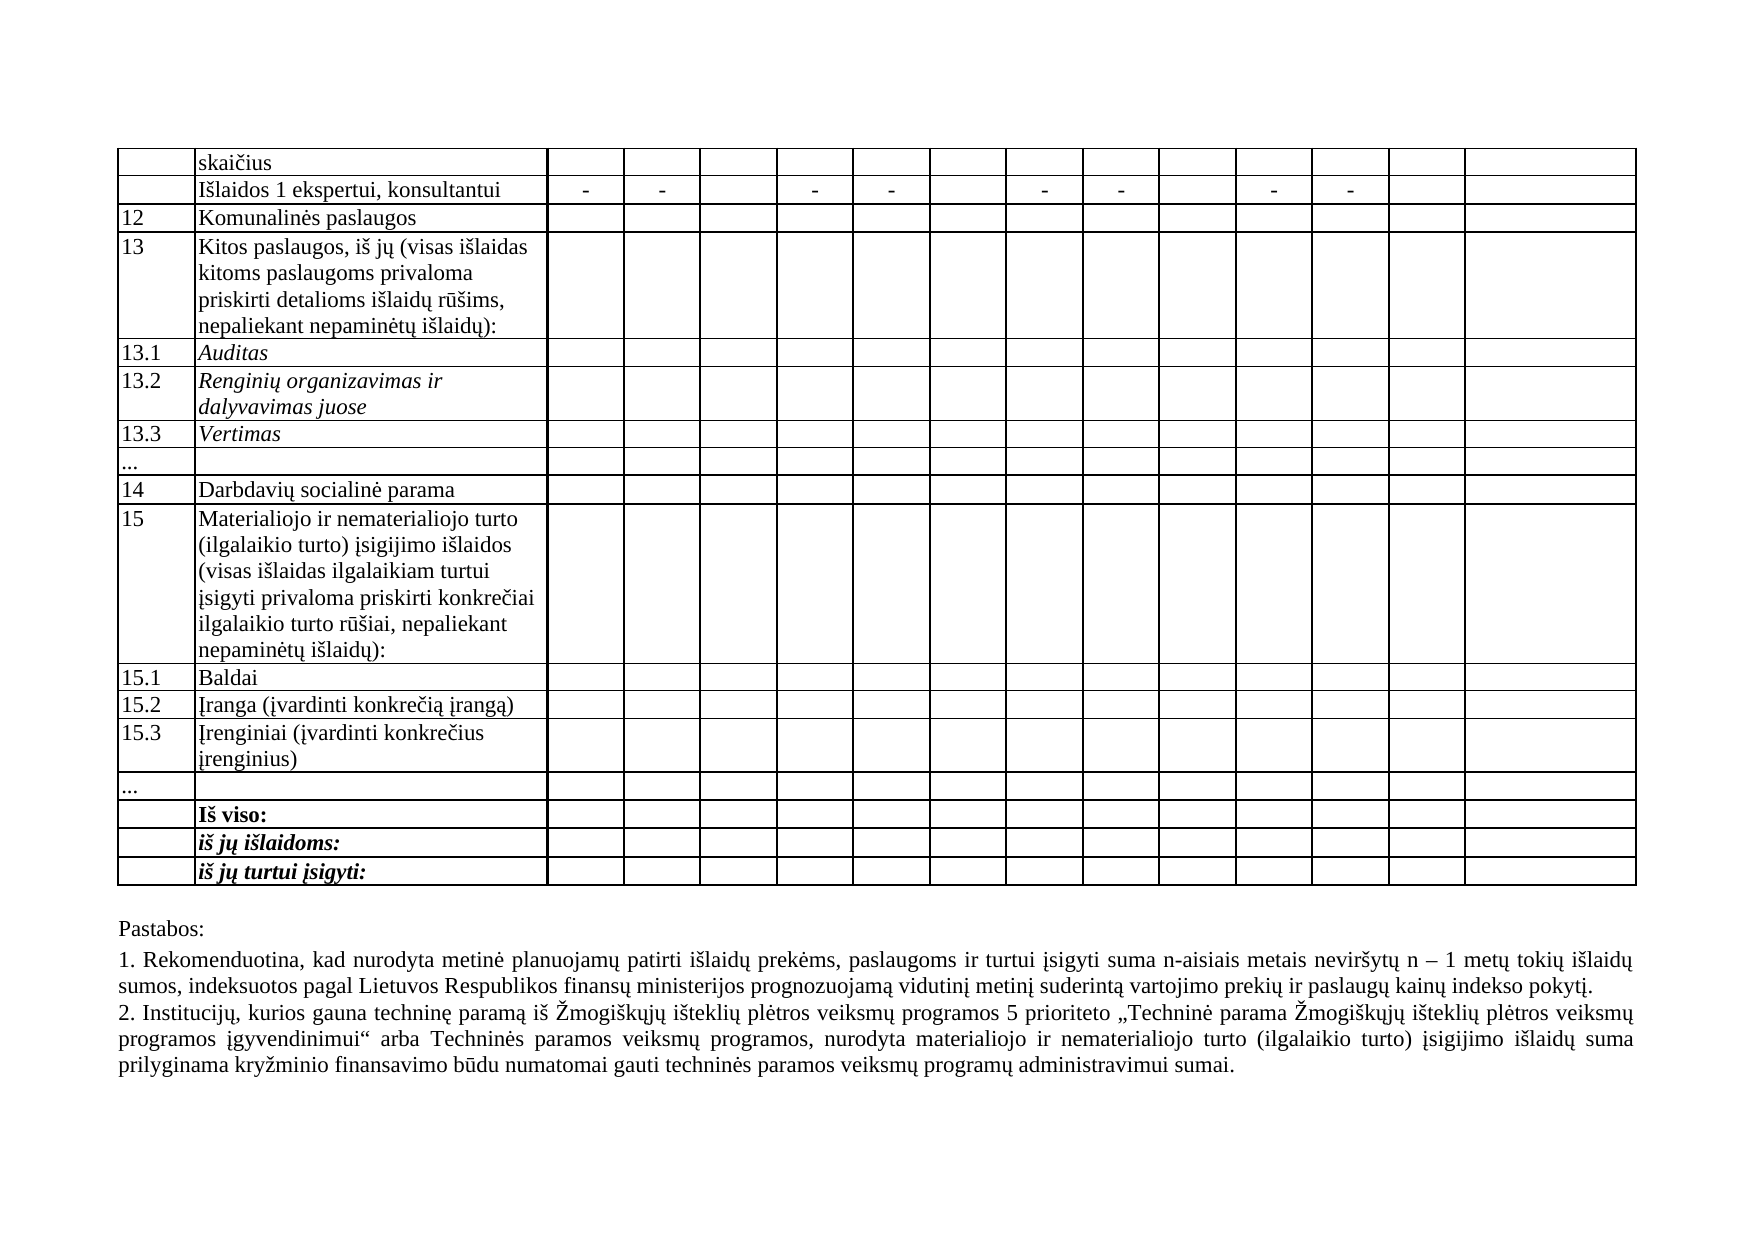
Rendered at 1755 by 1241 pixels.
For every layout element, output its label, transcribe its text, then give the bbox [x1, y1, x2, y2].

table_cell [625, 773, 699, 799]
table_cell [854, 829, 929, 856]
table_cell [1466, 233, 1635, 338]
table_cell [1007, 719, 1082, 771]
table_cell [1237, 664, 1311, 690]
table_cell [549, 339, 623, 366]
table_cell [1084, 339, 1158, 366]
table_cell [119, 149, 194, 175]
table_cell [1313, 421, 1388, 447]
table_cell [854, 421, 929, 447]
table_cell [1466, 149, 1635, 175]
table_cell [196, 773, 546, 799]
table_cell Kitos paslaugos, iš jų (visas išlaidas kitoms paslaugoms privaloma priskirti detalioms išlaidų rūšims, nepaliekant nepaminėtų išlaidų): [196, 233, 546, 338]
table_cell [1084, 476, 1158, 503]
table_cell [1007, 691, 1082, 718]
table_cell - [854, 176, 929, 202]
table_cell [1313, 773, 1388, 799]
table_cell [1084, 829, 1158, 856]
table_cell [854, 367, 929, 419]
table_cell [625, 233, 699, 338]
table_cell [931, 421, 1005, 447]
table_cell [196, 448, 546, 474]
table_cell [1007, 829, 1082, 856]
table_cell [931, 773, 1005, 799]
table_cell [1084, 233, 1158, 338]
text 1. Rekomenduotina, kad nurodyta metinė planuojamų patirti išlaidų prekėms, paslaugoms ir turtui įsigyti suma n-aisiais metais neviršytų n – 1 metų tokių išlaidų sumos, indeksuotos pagal Lietuvos Respublikos finansų ministerijos prognozuojamą vidutinį metinį suderintą vartojimo prekių ir paslaugų kainų indekso pokytį. [118, 946, 1636, 999]
table_cell [1084, 367, 1158, 419]
table_cell [1007, 367, 1082, 419]
table_cell [1007, 339, 1082, 366]
table_cell [1160, 719, 1235, 771]
table_cell iš jų išlaidoms: [196, 829, 546, 856]
table_cell [701, 476, 776, 503]
table_cell [931, 448, 1005, 474]
table_cell [1390, 176, 1464, 202]
table_cell - [778, 149, 852, 175]
table_cell [1466, 421, 1635, 447]
table_cell [1007, 664, 1082, 690]
table_cell [931, 339, 1005, 366]
table_cell [549, 421, 623, 447]
table_cell - [1007, 176, 1082, 202]
table_cell [778, 505, 852, 663]
table_cell [1313, 801, 1388, 827]
table_cell - [1084, 176, 1158, 202]
table_cell 15 [119, 505, 194, 663]
table_cell [549, 233, 623, 338]
table_cell [854, 691, 929, 718]
table_cell [1466, 719, 1635, 771]
table_cell [625, 421, 699, 447]
table_cell [119, 176, 194, 202]
table_cell [625, 691, 699, 718]
table_cell 13 [119, 233, 194, 338]
table_cell [701, 448, 776, 474]
table_cell [1390, 858, 1464, 884]
table_cell Vertimas [196, 421, 546, 447]
table_cell [1160, 505, 1235, 663]
table_cell ... [119, 448, 194, 474]
table_cell [1466, 476, 1635, 503]
table_cell Baldai [196, 664, 546, 690]
table_cell [1160, 773, 1235, 799]
table_cell [1313, 505, 1388, 663]
table_cell [778, 691, 852, 718]
table_cell [778, 448, 852, 474]
table_cell Iš viso: [196, 801, 546, 827]
table_cell [931, 149, 1005, 175]
table_cell [1084, 448, 1158, 474]
table_cell [778, 421, 852, 447]
table_cell [778, 367, 852, 419]
table_cell [1390, 205, 1464, 231]
table_cell [549, 664, 623, 690]
table_cell [1237, 691, 1311, 718]
table_cell [778, 719, 852, 771]
table_cell [931, 691, 1005, 718]
table_cell [1160, 801, 1235, 827]
table_cell Komunalinės paslaugos [196, 205, 546, 231]
table_cell [778, 233, 852, 338]
table_cell [1007, 858, 1082, 884]
table_cell [701, 149, 776, 175]
table_cell [778, 339, 852, 366]
table_cell [778, 664, 852, 690]
table_cell Darbdavių socialinė parama [196, 476, 546, 503]
table_cell [701, 719, 776, 771]
table_cell [701, 505, 776, 663]
table_cell [1237, 205, 1311, 231]
table_cell [1390, 801, 1464, 827]
table_cell [549, 773, 623, 799]
table_cell [854, 858, 929, 884]
table_cell [1466, 339, 1635, 366]
table_cell - [1007, 149, 1082, 175]
table_cell [1084, 858, 1158, 884]
table_cell [931, 664, 1005, 690]
table_cell [1390, 505, 1464, 663]
table_cell [1084, 205, 1158, 231]
table_cell [1313, 829, 1388, 856]
table_cell [854, 233, 929, 338]
table_cell [1007, 476, 1082, 503]
table_cell iš jų turtui įsigyti: [196, 858, 546, 884]
table_cell [1313, 719, 1388, 771]
table_cell [1313, 664, 1388, 690]
table_cell [701, 801, 776, 827]
table_cell [701, 176, 776, 202]
table_cell [701, 367, 776, 419]
table_cell [1160, 149, 1235, 175]
table_cell Išlaidos 1 ekspertui, konsultantui [196, 176, 546, 202]
table_cell ... [119, 773, 194, 799]
table_cell [625, 339, 699, 366]
table_cell [1237, 233, 1311, 338]
table_cell [701, 773, 776, 799]
table_cell [1466, 448, 1635, 474]
table_cell [701, 205, 776, 231]
table_cell [854, 505, 929, 663]
table_cell 13.3 [119, 421, 194, 447]
table_cell 12 [119, 205, 194, 231]
table_cell [1313, 233, 1388, 338]
table_cell [549, 801, 623, 827]
table_cell [1313, 367, 1388, 419]
table_cell [1084, 691, 1158, 718]
table_cell [1084, 505, 1158, 663]
table_cell [625, 448, 699, 474]
table_cell [701, 691, 776, 718]
table_cell [701, 664, 776, 690]
table_cell [854, 801, 929, 827]
table_cell [1160, 691, 1235, 718]
table_cell [1237, 829, 1311, 856]
table_cell [1390, 829, 1464, 856]
table_cell [1466, 829, 1635, 856]
table_cell [1160, 233, 1235, 338]
table_cell [549, 476, 623, 503]
table_cell - [1237, 149, 1311, 175]
text 2. Institucijų, kurios gauna techninę paramą iš Žmogiškųjų išteklių plėtros veiksmų programos 5 prioriteto „Techninė parama Žmogiškųjų išteklių plėtros veiksmų programos įgyvendinimui“ arba Techninės paramos veiksmų programos, nurodyta materialiojo ir nematerialiojo turto (ilgalaikio turto) įsigijimo išlaidų suma prilyginama kryžminio finansavimo būdu numatomai gauti techninės paramos veiksmų programų administravimui sumai. [118, 999, 1636, 1078]
table_cell [931, 367, 1005, 419]
table_cell - [1313, 176, 1388, 202]
table_cell [1466, 773, 1635, 799]
table_cell skaičius [196, 149, 546, 175]
table_cell - [1237, 176, 1311, 202]
table_cell [1160, 858, 1235, 884]
table_cell [549, 691, 623, 718]
table_cell [625, 719, 699, 771]
table_cell [1237, 367, 1311, 419]
table_cell [1007, 773, 1082, 799]
table_cell [778, 858, 852, 884]
table_cell [701, 339, 776, 366]
table_cell [854, 339, 929, 366]
table_cell 15.1 [119, 664, 194, 690]
table_cell [1160, 367, 1235, 419]
table_cell [701, 421, 776, 447]
table_cell [1237, 505, 1311, 663]
table_cell [1390, 339, 1464, 366]
table_cell - [854, 149, 929, 175]
table_cell [625, 205, 699, 231]
table_cell [1390, 367, 1464, 419]
table_cell [549, 448, 623, 474]
table_cell [1390, 664, 1464, 690]
table_cell [119, 801, 194, 827]
table_cell [1237, 801, 1311, 827]
table_cell [1466, 858, 1635, 884]
table_cell [1084, 801, 1158, 827]
table_cell [1466, 801, 1635, 827]
table_cell Renginių organizavimas ir dalyvavimas juose [196, 367, 546, 419]
table_cell 14 [119, 476, 194, 503]
table_cell [1007, 448, 1082, 474]
table_cell [549, 367, 623, 419]
table_cell [931, 719, 1005, 771]
table_cell [854, 664, 929, 690]
table_cell 15.3 [119, 719, 194, 771]
table_cell [1007, 205, 1082, 231]
table_cell [1237, 858, 1311, 884]
table_cell Įrenginiai (įvardinti konkrečius įrenginius) [196, 719, 546, 771]
table_cell [1390, 421, 1464, 447]
table_cell [931, 801, 1005, 827]
text Pastabos: [118, 915, 1636, 941]
table_cell [778, 773, 852, 799]
table_cell [1466, 505, 1635, 663]
table_cell [1390, 719, 1464, 771]
table_cell 13.2 [119, 367, 194, 419]
table_cell [1160, 339, 1235, 366]
table_cell [931, 476, 1005, 503]
table_cell [1160, 176, 1235, 202]
table_cell [1237, 773, 1311, 799]
table_cell [931, 233, 1005, 338]
table_cell [931, 858, 1005, 884]
table_cell [119, 829, 194, 856]
table_cell [1007, 233, 1082, 338]
table_cell [778, 205, 852, 231]
table_cell [1007, 505, 1082, 663]
table_cell [854, 205, 929, 231]
table_cell [1313, 205, 1388, 231]
table_cell [625, 829, 699, 856]
table_cell Įranga (įvardinti konkrečią įrangą) [196, 691, 546, 718]
table_cell [701, 233, 776, 338]
table_cell [701, 829, 776, 856]
table_cell - [549, 149, 623, 175]
table_cell [1160, 829, 1235, 856]
table_cell - [1084, 149, 1158, 175]
table_cell [1313, 448, 1388, 474]
table_cell [1237, 339, 1311, 366]
table_cell [1466, 205, 1635, 231]
table_cell [1237, 448, 1311, 474]
table_cell [625, 505, 699, 663]
table_cell [854, 448, 929, 474]
table_cell [1084, 421, 1158, 447]
table_cell [625, 858, 699, 884]
table_cell [854, 773, 929, 799]
table_cell 13.1 [119, 339, 194, 366]
table_cell [931, 505, 1005, 663]
table_cell [701, 858, 776, 884]
table_cell [931, 176, 1005, 202]
table_cell [1160, 421, 1235, 447]
table_cell [549, 505, 623, 663]
table_cell [1390, 448, 1464, 474]
table_cell [1160, 476, 1235, 503]
table_cell [1084, 664, 1158, 690]
table_cell [625, 664, 699, 690]
table_cell [625, 801, 699, 827]
table_cell [1237, 719, 1311, 771]
table_cell - [625, 149, 699, 175]
table_cell [625, 367, 699, 419]
table_cell [549, 719, 623, 771]
table_cell Auditas [196, 339, 546, 366]
table_cell [931, 205, 1005, 231]
table_cell [1313, 339, 1388, 366]
table_cell [549, 205, 623, 231]
table_cell Materialiojo ir nematerialiojo turto (ilgalaikio turto) įsigijimo išlaidos (visas išlaidas ilgalaikiam turtui įsigyti privaloma priskirti konkrečiai ilgalaikio turto rūšiai, nepaliekant nepaminėtų išlaidų): [196, 505, 546, 663]
table_cell [1007, 421, 1082, 447]
table_cell [778, 476, 852, 503]
table_cell [854, 719, 929, 771]
table_cell 15.2 [119, 691, 194, 718]
table_cell - [1313, 149, 1388, 175]
table_cell [1313, 691, 1388, 718]
table_cell [1084, 719, 1158, 771]
table_cell [1160, 448, 1235, 474]
table_cell [1466, 176, 1635, 202]
table_cell [1390, 233, 1464, 338]
table_cell [931, 829, 1005, 856]
table_cell [778, 829, 852, 856]
table_cell [1390, 773, 1464, 799]
table_cell [1466, 367, 1635, 419]
table_cell [1160, 205, 1235, 231]
table_cell [625, 476, 699, 503]
table_cell [549, 858, 623, 884]
table_cell [119, 858, 194, 884]
table_cell [1313, 858, 1388, 884]
table_cell [1084, 773, 1158, 799]
table_cell - [625, 176, 699, 202]
table_cell [854, 476, 929, 503]
table_cell [1313, 476, 1388, 503]
table_cell [1390, 476, 1464, 503]
table_cell - [778, 176, 852, 202]
table_cell [778, 801, 852, 827]
table_cell [1237, 421, 1311, 447]
table_cell [1466, 691, 1635, 718]
table_cell [1007, 801, 1082, 827]
table_cell [1237, 476, 1311, 503]
table_cell [1466, 664, 1635, 690]
table_cell [1160, 664, 1235, 690]
table_cell - [549, 176, 623, 202]
table_cell [1390, 149, 1464, 175]
table_cell [1390, 691, 1464, 718]
table_cell [549, 829, 623, 856]
